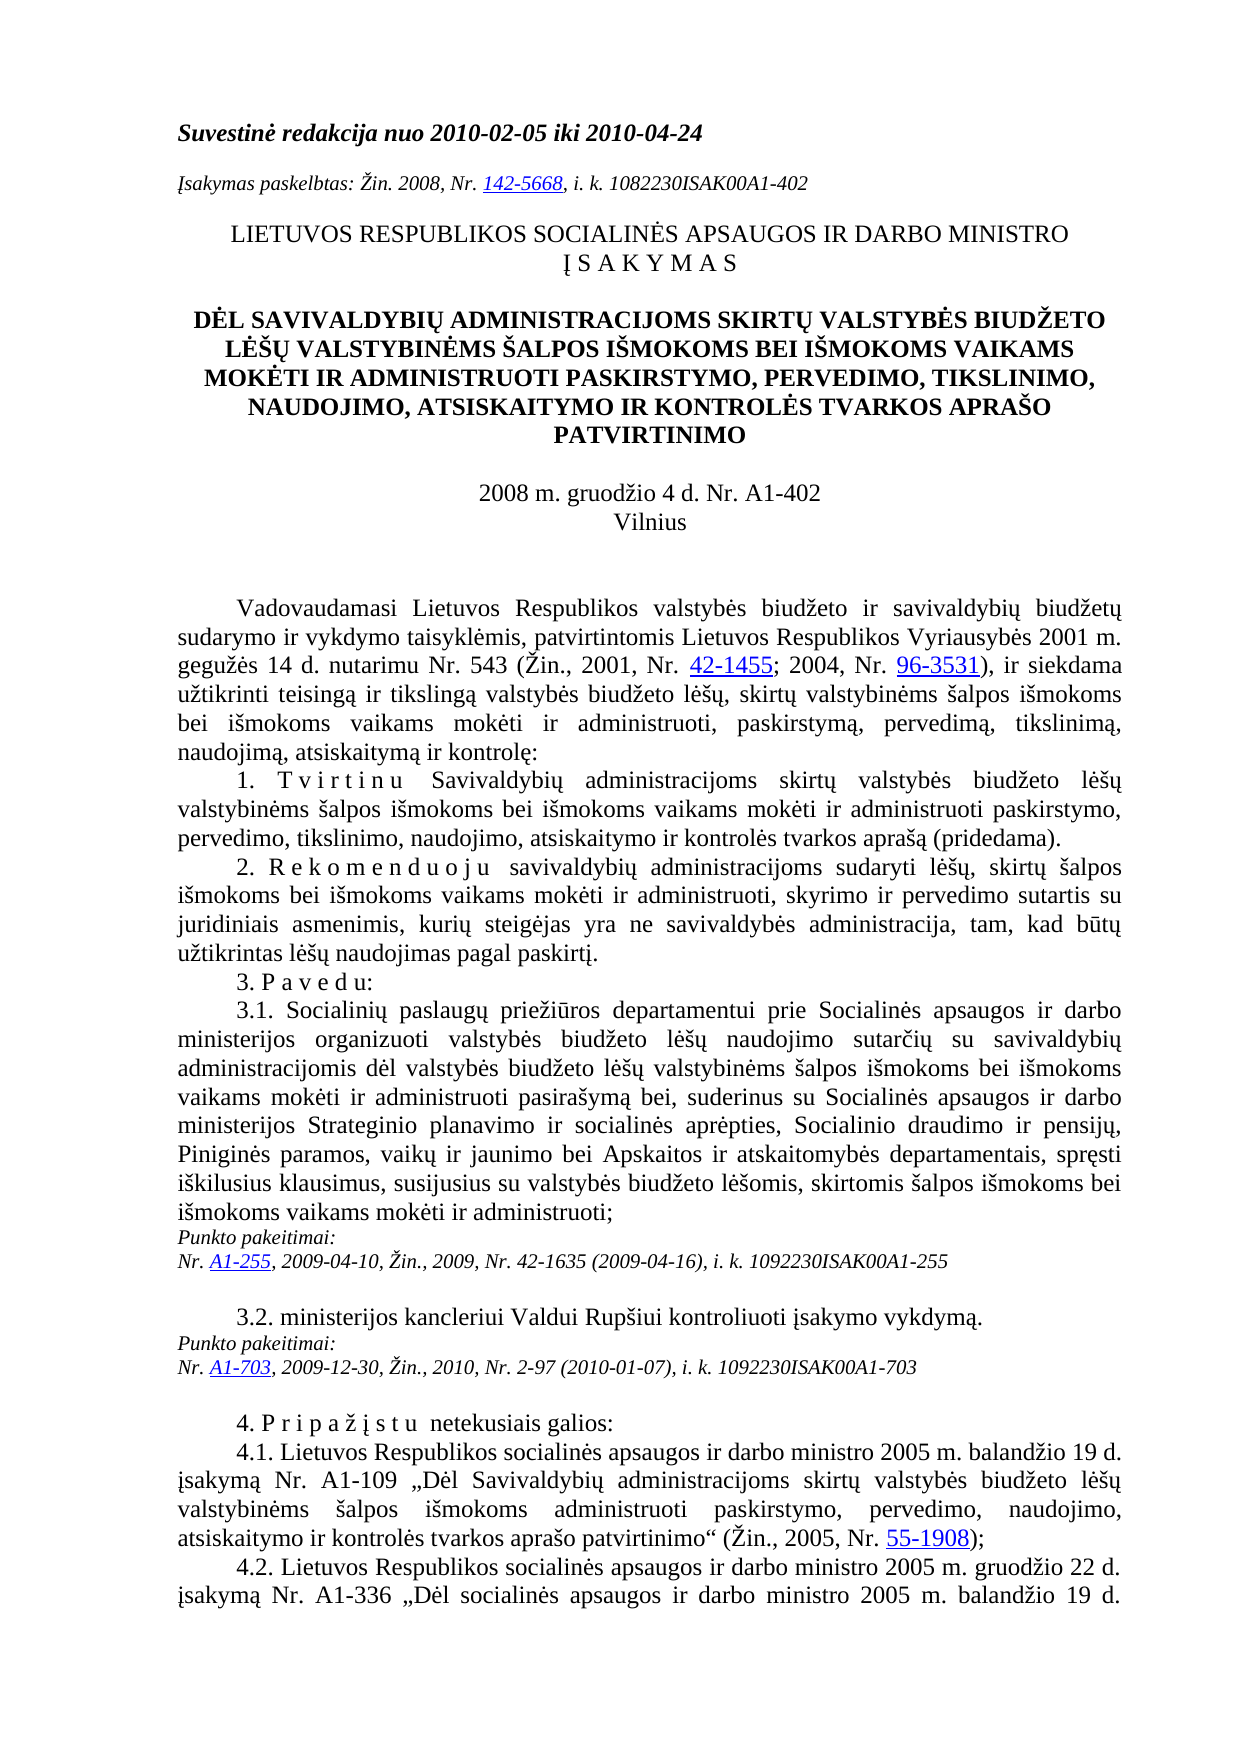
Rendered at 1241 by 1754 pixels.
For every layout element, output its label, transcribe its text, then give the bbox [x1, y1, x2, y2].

text Nr. A1-255, 2009-04-10, Žin., 2009, Nr. 42-1635 (2009-04-16), i. k. 1092230ISAK00A1-255 [177, 1249, 1122, 1273]
text 2008 m. gruodžio 4 d. Nr. A1-402 [177, 478, 1122, 507]
text LIETUVOS RESPUBLIKOS SOCIALINĖS APSAUGOS IR DARBO MINISTRO [177, 219, 1122, 248]
text 2. Rekomenduoju savivaldybių administracijoms sudaryti lėšų, skirtų šalpos išmokoms bei išmokoms vaikams mokėti ir administruoti, skyrimo ir pervedimo sutartis su juridiniais asmenimis, kurių steigėjas yra ne savivaldybės administracija, tam, kad būtų užtikrintas lėšų naudojimas pagal paskirtį. [177, 852, 1122, 967]
text 3.2. ministerijos kancleriui Valdui Rupšiui kontroliuoti įsakymo vykdymą. [177, 1302, 1122, 1331]
text Įsakymas paskelbtas: Žin. 2008, Nr. 142-5668, i. k. 1082230ISAK00A1-402 [177, 171, 1122, 195]
text DĖL SAVIVALDYBIŲ ADMINISTRACIJOMS SKIRTŲ VALSTYBĖS BIUDŽETO LĖŠŲ VALSTYBINĖMS ŠALPOS IŠMOKOMS BEI IŠMOKOMS VAIKAMS MOKĖTI IR ADMINISTRUOTI PASKIRSTYMO, PERVEDIMO, TIKSLINIMO, NAUDOJIMO, ATSISKAITYMO IR KONTROLĖS TVARKOS APRAŠO PATVIRTINIMO [177, 305, 1122, 449]
text Vilnius [177, 507, 1122, 535]
text Vadovaudamasi Lietuvos Respublikos valstybės biudžeto ir savivaldybių biudžetų sudarymo ir vykdymo taisyklėmis, patvirtintomis Lietuvos Respublikos Vyriausybės 2001 m. gegužės 14 d. nutarimu Nr. 543 (Žin., 2001, Nr. 42-1455; 2004, Nr. 96-3531), ir siekdama užtikrinti teisingą ir tikslingą valstybės biudžeto lėšų, skirtų valstybinėms šalpos išmokoms bei išmokoms vaikams mokėti ir administruoti, paskirstymą, pervedimą, tikslinimą, naudojimą, atsiskaitymą ir kontrolę: [177, 593, 1122, 765]
text Suvestinė redakcija nuo 2010-02-05 iki 2010-04-24 [177, 118, 1122, 147]
text 3.1. Socialinių paslaugų priežiūros departamentui prie Socialinės apsaugos ir darbo ministerijos organizuoti valstybės biudžeto lėšų naudojimo sutarčių su savivaldybių administracijomis dėl valstybės biudžeto lėšų valstybinėms šalpos išmokoms bei išmokoms vaikams mokėti ir administruoti pasirašymą bei, suderinus su Socialinės apsaugos ir darbo ministerijos Strateginio planavimo ir socialinės aprėpties, Socialinio draudimo ir pensijų, Piniginės paramos, vaikų ir jaunimo bei Apskaitos ir atskaitomybės departamentais, spręsti iškilusius klausimus, susijusius su valstybės biudžeto lėšomis, skirtomis šalpos išmokoms bei išmokoms vaikams mokėti ir administruoti; [177, 995, 1122, 1225]
text 4.1. Lietuvos Respublikos socialinės apsaugos ir darbo ministro 2005 m. balandžio 19 d. įsakymą Nr. A1-109 „Dėl Savivaldybių administracijoms skirtų valstybės biudžeto lėšų valstybinėms šalpos išmokoms administruoti paskirstymo, pervedimo, naudojimo, atsiskaitymo ir kontrolės tvarkos aprašo patvirtinimo“ (Žin., 2005, Nr. 55-1908); [177, 1437, 1122, 1552]
text 1. Tvirtinu Savivaldybių administracijoms skirtų valstybės biudžeto lėšų valstybinėms šalpos išmokoms bei išmokoms vaikams mokėti ir administruoti paskirstymo, pervedimo, tikslinimo, naudojimo, atsiskaitymo ir kontrolės tvarkos aprašą (pridedama). [177, 765, 1122, 852]
text ĮSAKYMAS [177, 248, 1122, 277]
text Nr. A1-703, 2009-12-30, Žin., 2010, Nr. 2-97 (2010-01-07), i. k. 1092230ISAK00A1-703 [177, 1355, 1122, 1379]
text 4. Pripažįstu netekusiais galios: [177, 1408, 1122, 1437]
text Punkto pakeitimai: [177, 1331, 1122, 1355]
text 3. Pavedu: [177, 967, 1122, 995]
text Punkto pakeitimai: [177, 1225, 1122, 1249]
text 4.2. Lietuvos Respublikos socialinės apsaugos ir darbo ministro 2005 m. gruodžio 22 d. įsakymą Nr. A1-336 „Dėl socialinės apsaugos ir darbo ministro 2005 m. balandžio 19 d. [177, 1552, 1122, 1609]
